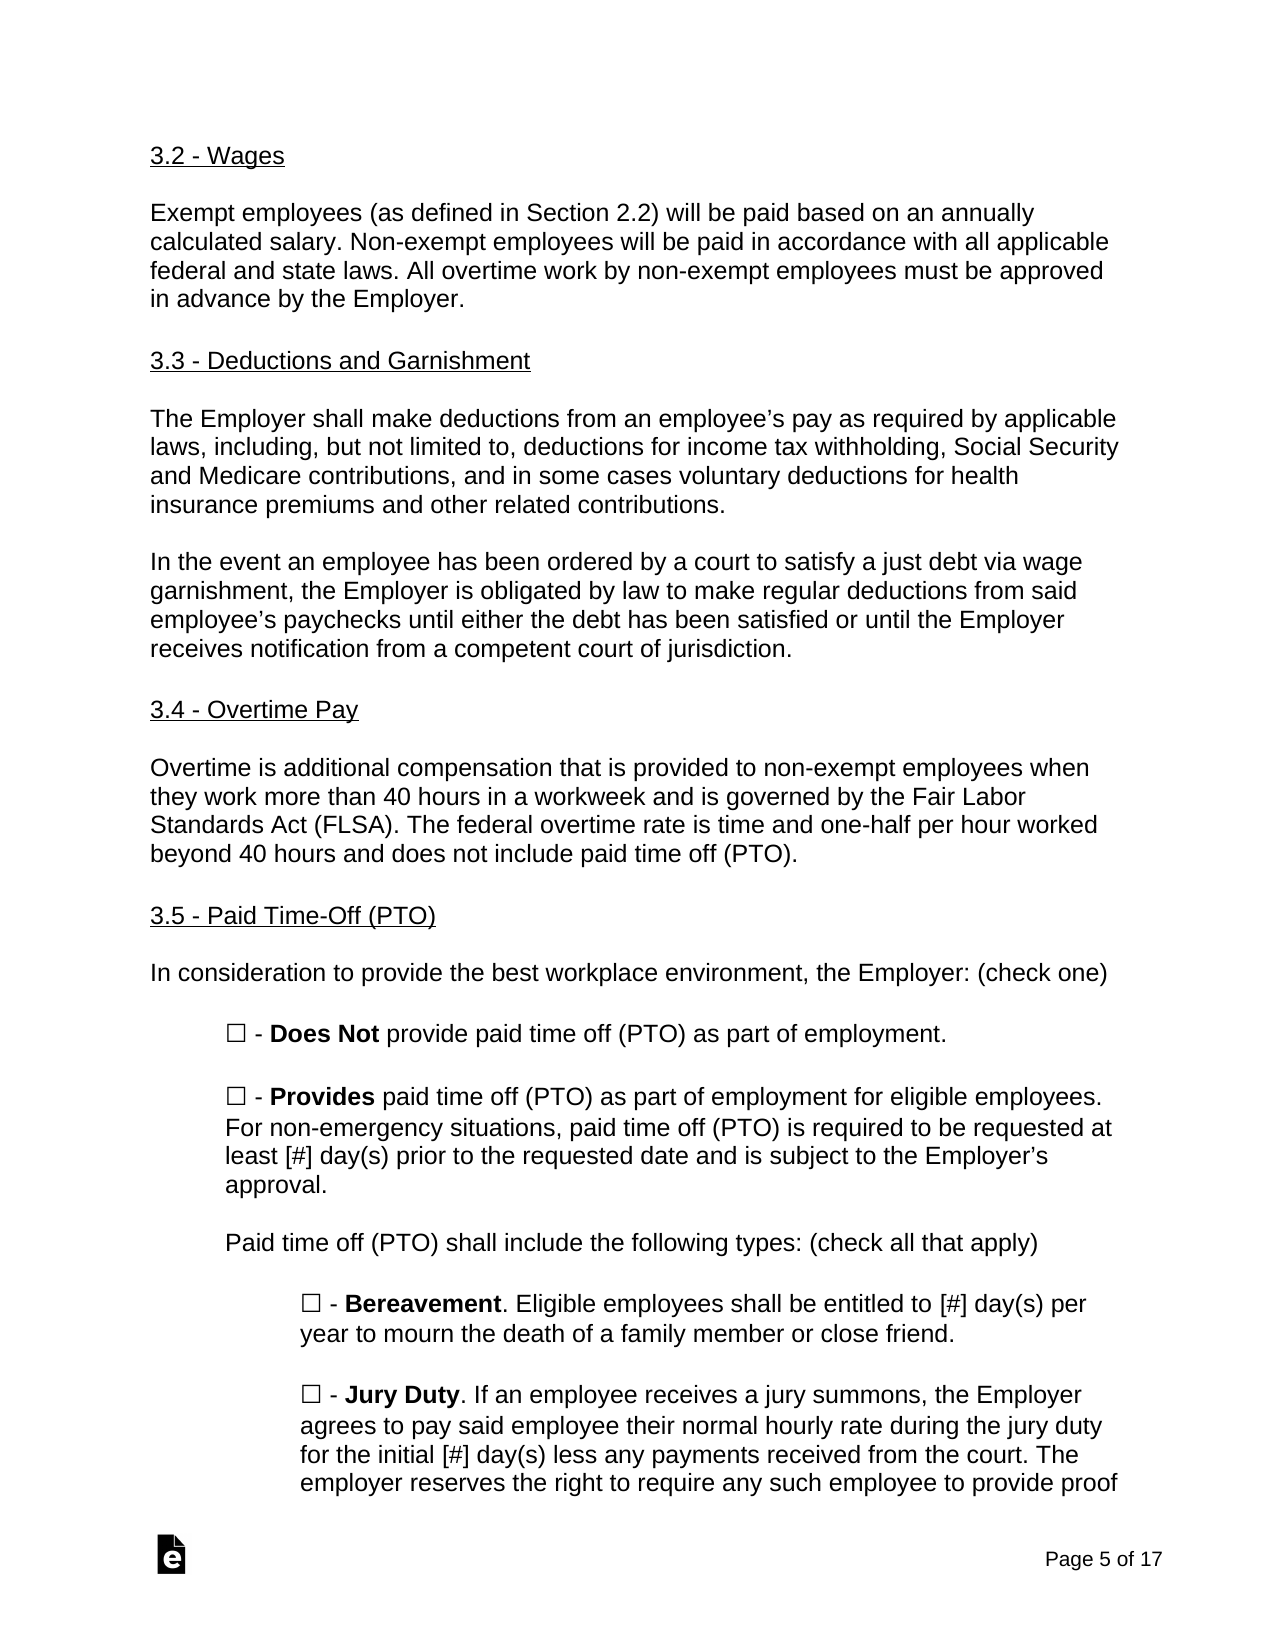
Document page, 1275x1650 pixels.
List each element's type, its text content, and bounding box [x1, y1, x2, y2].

picture [150, 1533, 192, 1575]
text ☐ - Jury Duty. If an employee receives a jury summons, the Employer agrees to pay said employee their normal hourly rate during the jury duty for the initial [#] day(s) less any payments received from the court. The employer reserves the right to require any such employee to provide proof [300, 1377, 1125, 1497]
text Overtime is additional compensation that is provided to non-exempt employees when they work more than 40 hours in a workweek and is governed by the Fair Labor Standards Act (FLSA). The federal overtime rate is time and one-half per hour worked beyond 40 hours and does not include paid time off (PTO). [150, 753, 1125, 868]
text Exempt employees (as defined in Section 2.2) will be paid based on an annually calculated salary. Non-exempt employees will be paid in accordance with all applicable federal and state laws. All overtime work by non-exempt employees must be approved in advance by the Employer. [150, 198, 1125, 313]
text ☐ - Does Not provide paid time off (PTO) as part of employment. [225, 1016, 1125, 1050]
subtitle 3.2 - Wages [150, 141, 1125, 169]
subtitle 3.5 - Paid Time-Off (PTO) [150, 901, 1125, 929]
text ☐ - Provides paid time off (PTO) as part of employment for eligible employees. For non-emergency situations, paid time off (PTO) is required to be requested at least [#] day(s) prior to the requested date and is subject to the Employer’s approval. [225, 1078, 1125, 1199]
subtitle 3.4 - Overtime Pay [150, 695, 1125, 724]
text Paid time off (PTO) shall include the following types: (check all that apply) [225, 1228, 1125, 1256]
subtitle 3.3 - Deductions and Garnishment [150, 346, 1125, 375]
text In consideration to provide the best workplace environment, the Employer: (check one) [150, 958, 1125, 987]
text The Employer shall make deductions from an employee’s pay as required by applicable laws, including, but not limited to, deductions for income tax withholding, Social Security and Medicare contributions, and in some cases voluntary deductions for health insurance premiums and other related contributions. [150, 404, 1125, 519]
text ☐ - Bereavement. Eligible employees shall be entitled to [#] day(s) per year to mourn the death of a family member or close friend. [300, 1285, 1125, 1348]
text In the event an employee has been ordered by a court to satisfy a just debt via wage garnishment, the Employer is obligated by law to make regular deductions from said employee’s paychecks until either the debt has been satisfied or until the Employer receives notification from a competent court of jurisdiction. [150, 547, 1125, 662]
